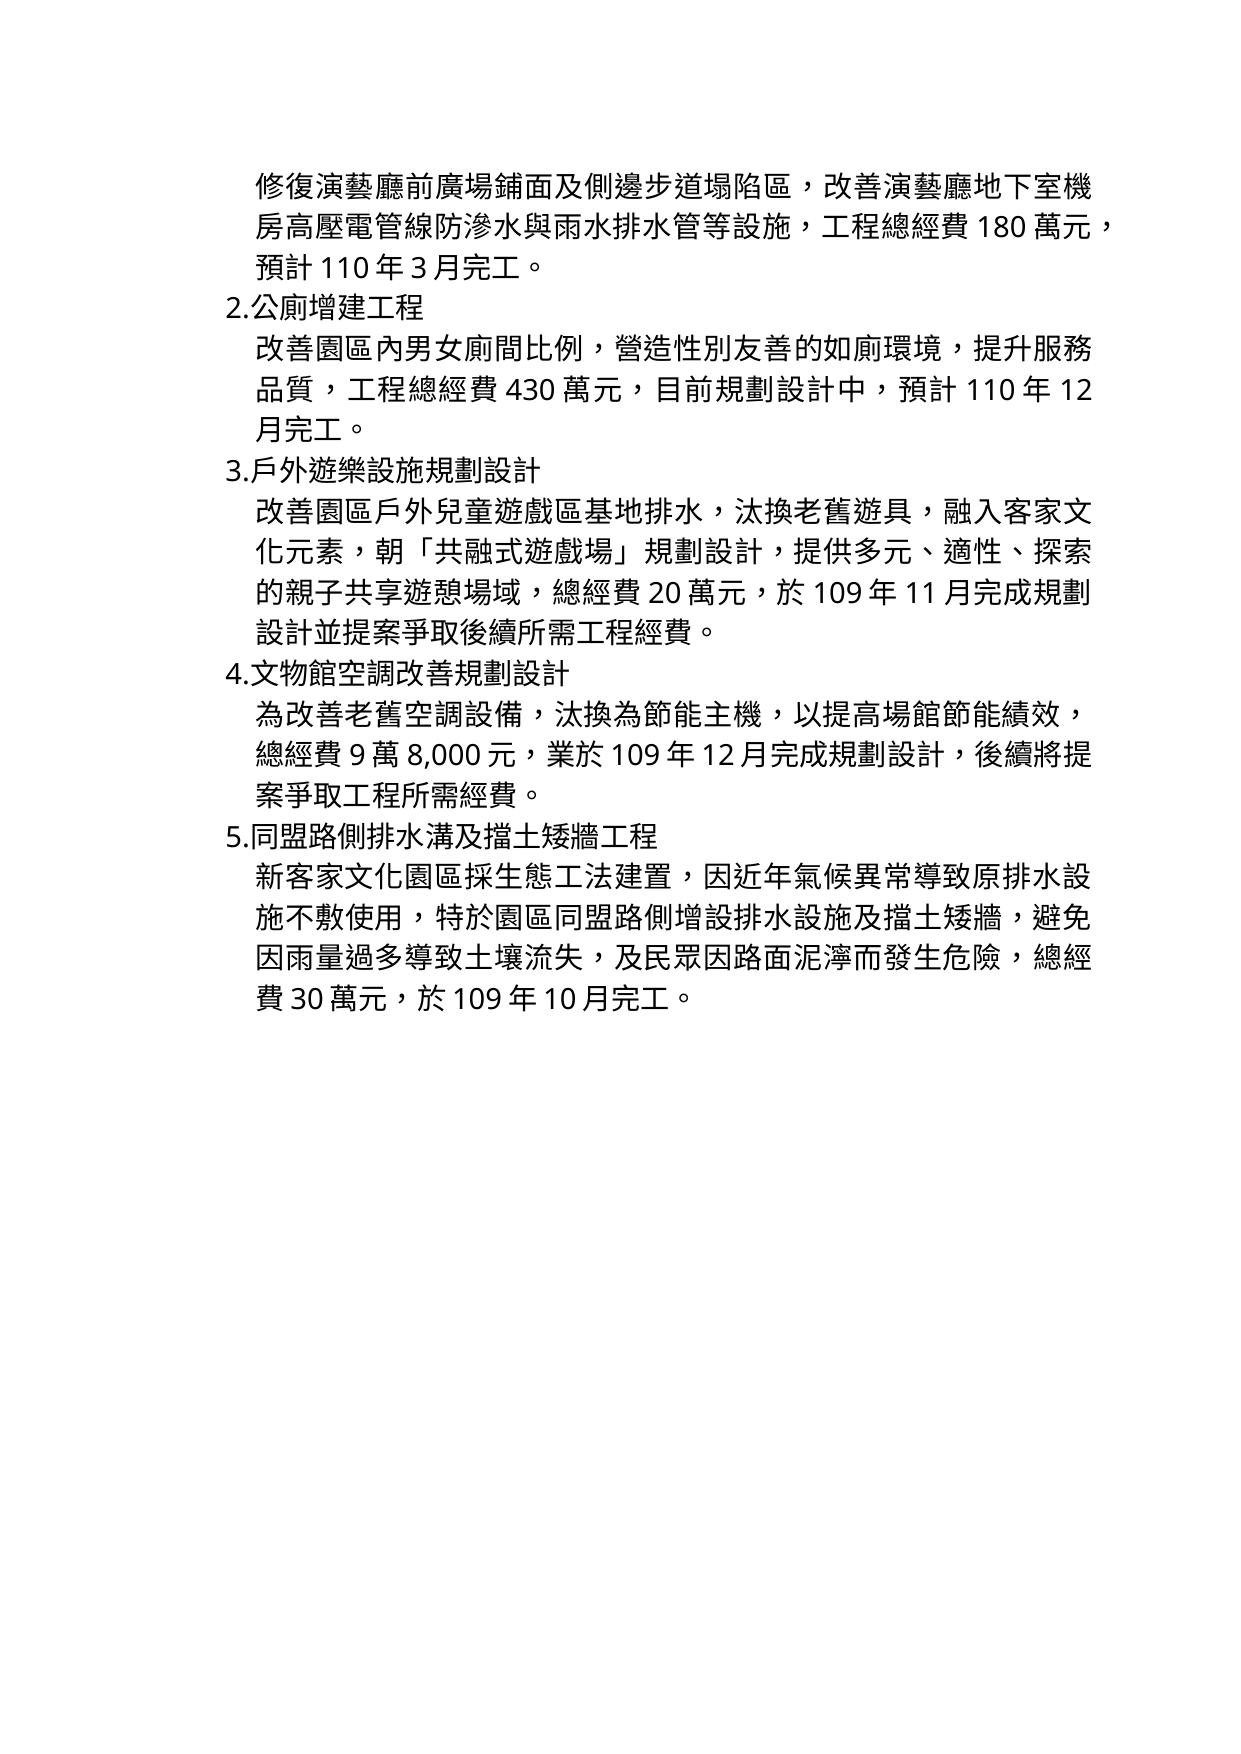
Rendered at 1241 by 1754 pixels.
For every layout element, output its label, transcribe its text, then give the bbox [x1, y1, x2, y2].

text 2.公廁增建工程 [225, 286, 1092, 327]
text 新客家文化園區採生態工法建置，因近年氣候異常導致原排水設施不敷使用，特於園區同盟路側增設排水設施及擋土矮牆，避免因雨量過多導致土壤流失，及民眾因路面泥濘而發生危險，總經費30萬元，於109年10月完工。 [255, 855, 1092, 1018]
text 4.文物館空調改善規劃設計 [225, 652, 1092, 693]
text 5.同盟路側排水溝及擋土矮牆工程 [225, 814, 1092, 855]
text 改善園區戶外兒童遊戲區基地排水，汰換老舊遊具，融入客家文化元素，朝「共融式遊戲場」規劃設計，提供多元、適性、探索的親子共享遊憩場域，總經費20萬元，於109年11月完成規劃設計並提案爭取後續所需工程經費。 [255, 489, 1092, 652]
text 為改善老舊空調設備，汰換為節能主機，以提高場館節能績效，總經費9萬8,000元，業於109年12月完成規劃設計，後續將提案爭取工程所需經費。 [255, 693, 1092, 814]
text 3.戶外遊樂設施規劃設計 [225, 449, 1092, 489]
text 修復演藝廳前廣場鋪面及側邊步道塌陷區，改善演藝廳地下室機房高壓電管線防滲水與雨水排水管等設施，工程總經費180萬元，預計110年3月完工。 [255, 164, 1092, 286]
text 改善園區內男女廁間比例，營造性別友善的如廁環境，提升服務品質，工程總經費430萬元，目前規劃設計中，預計110年12月完工。 [255, 327, 1092, 449]
